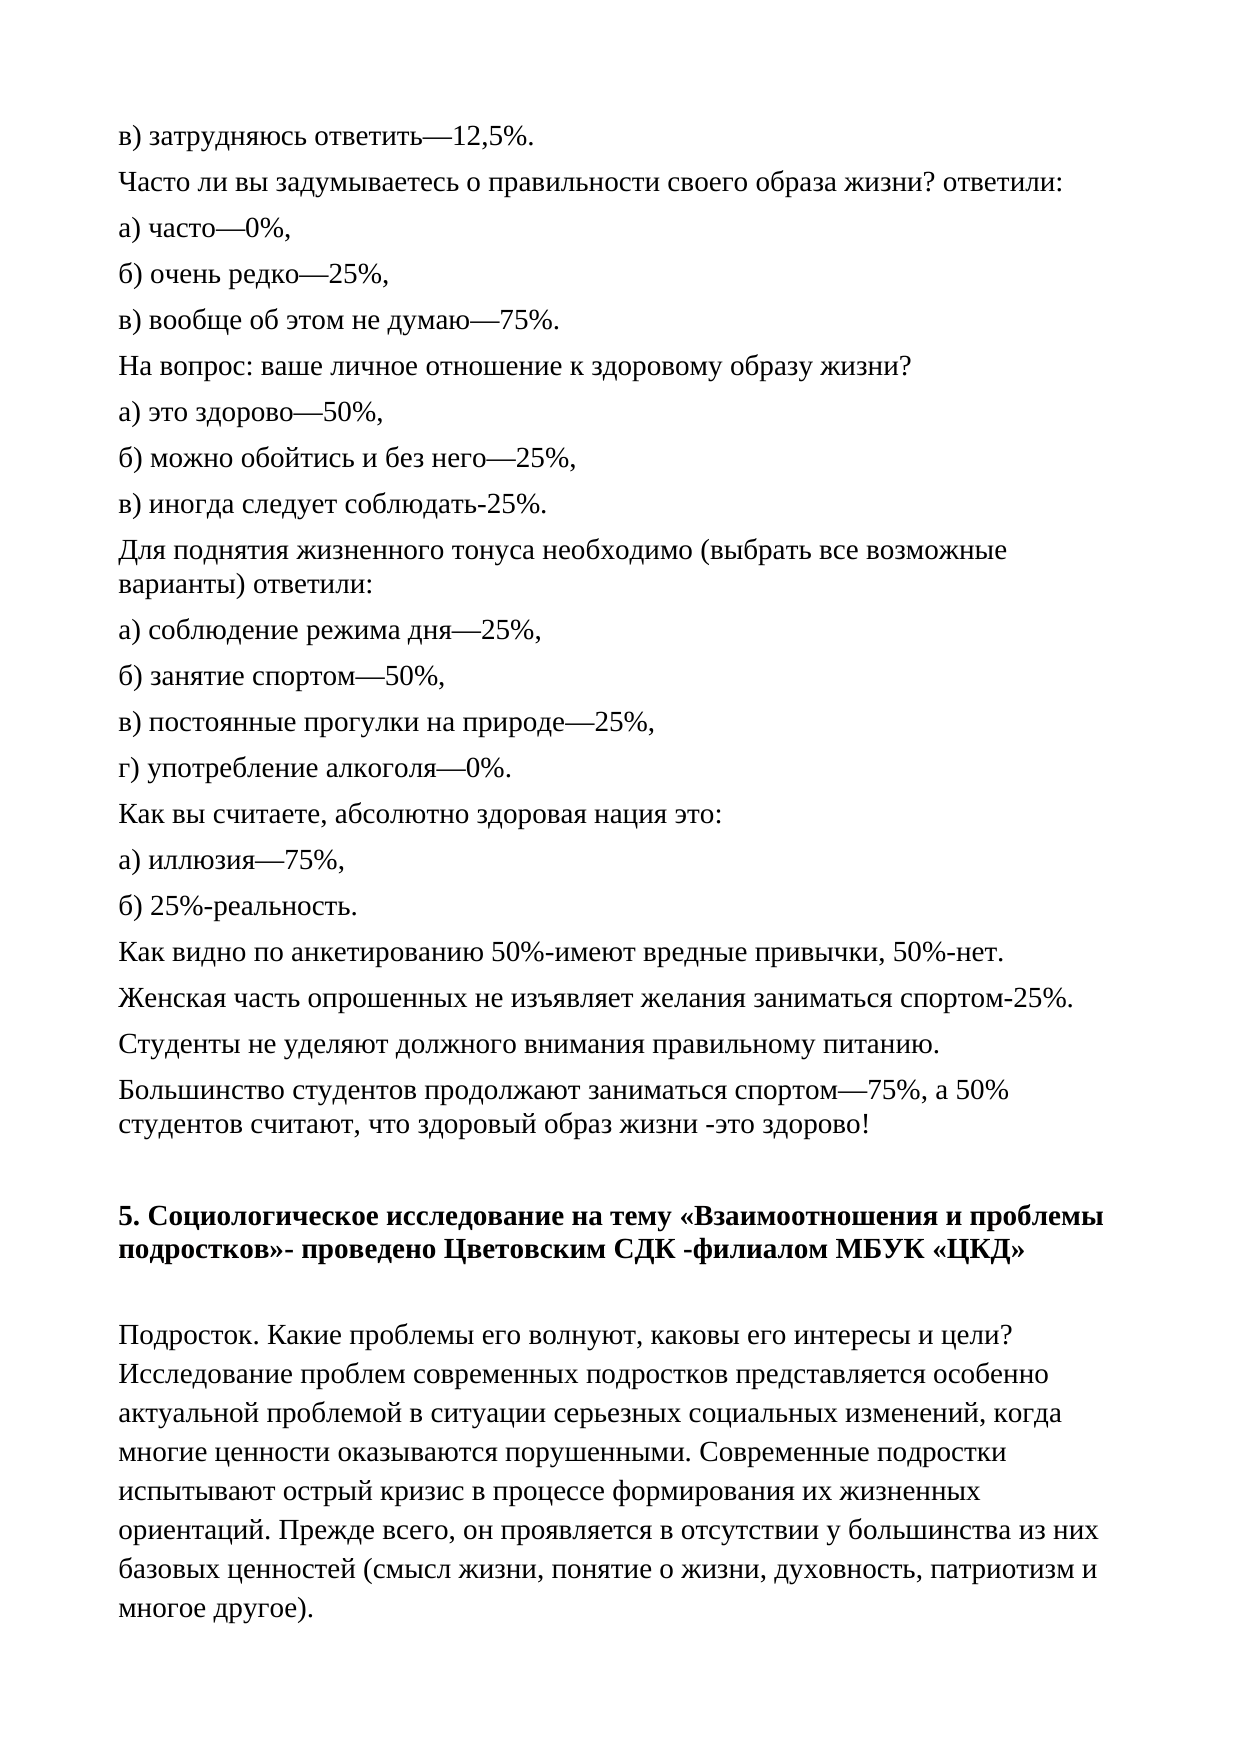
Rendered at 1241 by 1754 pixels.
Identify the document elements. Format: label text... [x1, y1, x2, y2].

text На вопрос: ваше личное отношение к здоровому образу жизни? [118, 348, 1122, 382]
text Большинство студентов продолжают заниматься спортом—75%, а 50% студентов считают, что здоровый образ жизни -это здорово! [118, 1072, 1122, 1139]
text г) употребление алкоголя—0%. [118, 750, 1122, 784]
text б) 25%-реальность. [118, 888, 1122, 922]
text 5. Социологическое исследование на тему «Взаимоотношения и проблемы подростков»- проведено Цветовским СДК -филиалом МБУК «ЦКД» [118, 1198, 1122, 1265]
text а) иллюзия—75%, [118, 842, 1122, 876]
text а) это здорово—50%, [118, 394, 1122, 428]
text в) вообще об этом не думаю—75%. [118, 302, 1122, 336]
text в) затрудняюсь ответить—12,5%. [118, 118, 1122, 152]
text а) соблюдение режима дня—25%, [118, 612, 1122, 646]
text Как видно по анкетированию 50%-имеют вредные привычки, 50%-нет. [118, 934, 1122, 968]
text Подросток. Какие проблемы его волнуют, каковы его интересы и цели? Исследование проблем современных подростков представляется особенно актуальной проблемой в ситуации серьезных социальных изменений, когда многие ценности оказываются порушенными. Современные подростки испытывают острый кризис в процессе формирования их жизненных ориентаций. Прежде всего, он проявляется в отсутствии у большинства из них базовых ценностей (смысл жизни, понятие о жизни, духовность, патриотизм и многое другое). [118, 1311, 1122, 1624]
text Студенты не уделяют должного внимания правильному питанию. [118, 1026, 1122, 1060]
text Женская часть опрошенных не изъявляет желания заниматься спортом-25%. [118, 980, 1122, 1014]
text б) можно обойтись и без него—25%, [118, 440, 1122, 474]
text Как вы считаете, абсолютно здоровая нация это: [118, 796, 1122, 830]
text б) очень редко—25%, [118, 256, 1122, 290]
text в) постоянные прогулки на природе—25%, [118, 704, 1122, 738]
text б) занятие спортом—50%, [118, 658, 1122, 692]
text Часто ли вы задумываетесь о правильности своего образа жизни? ответили: [118, 164, 1122, 198]
text а) часто—0%, [118, 210, 1122, 244]
text Для поднятия жизненного тонуса необходимо (выбрать все возможные варианты) ответили: [118, 532, 1122, 599]
text в) иногда следует соблюдать-25%. [118, 486, 1122, 520]
